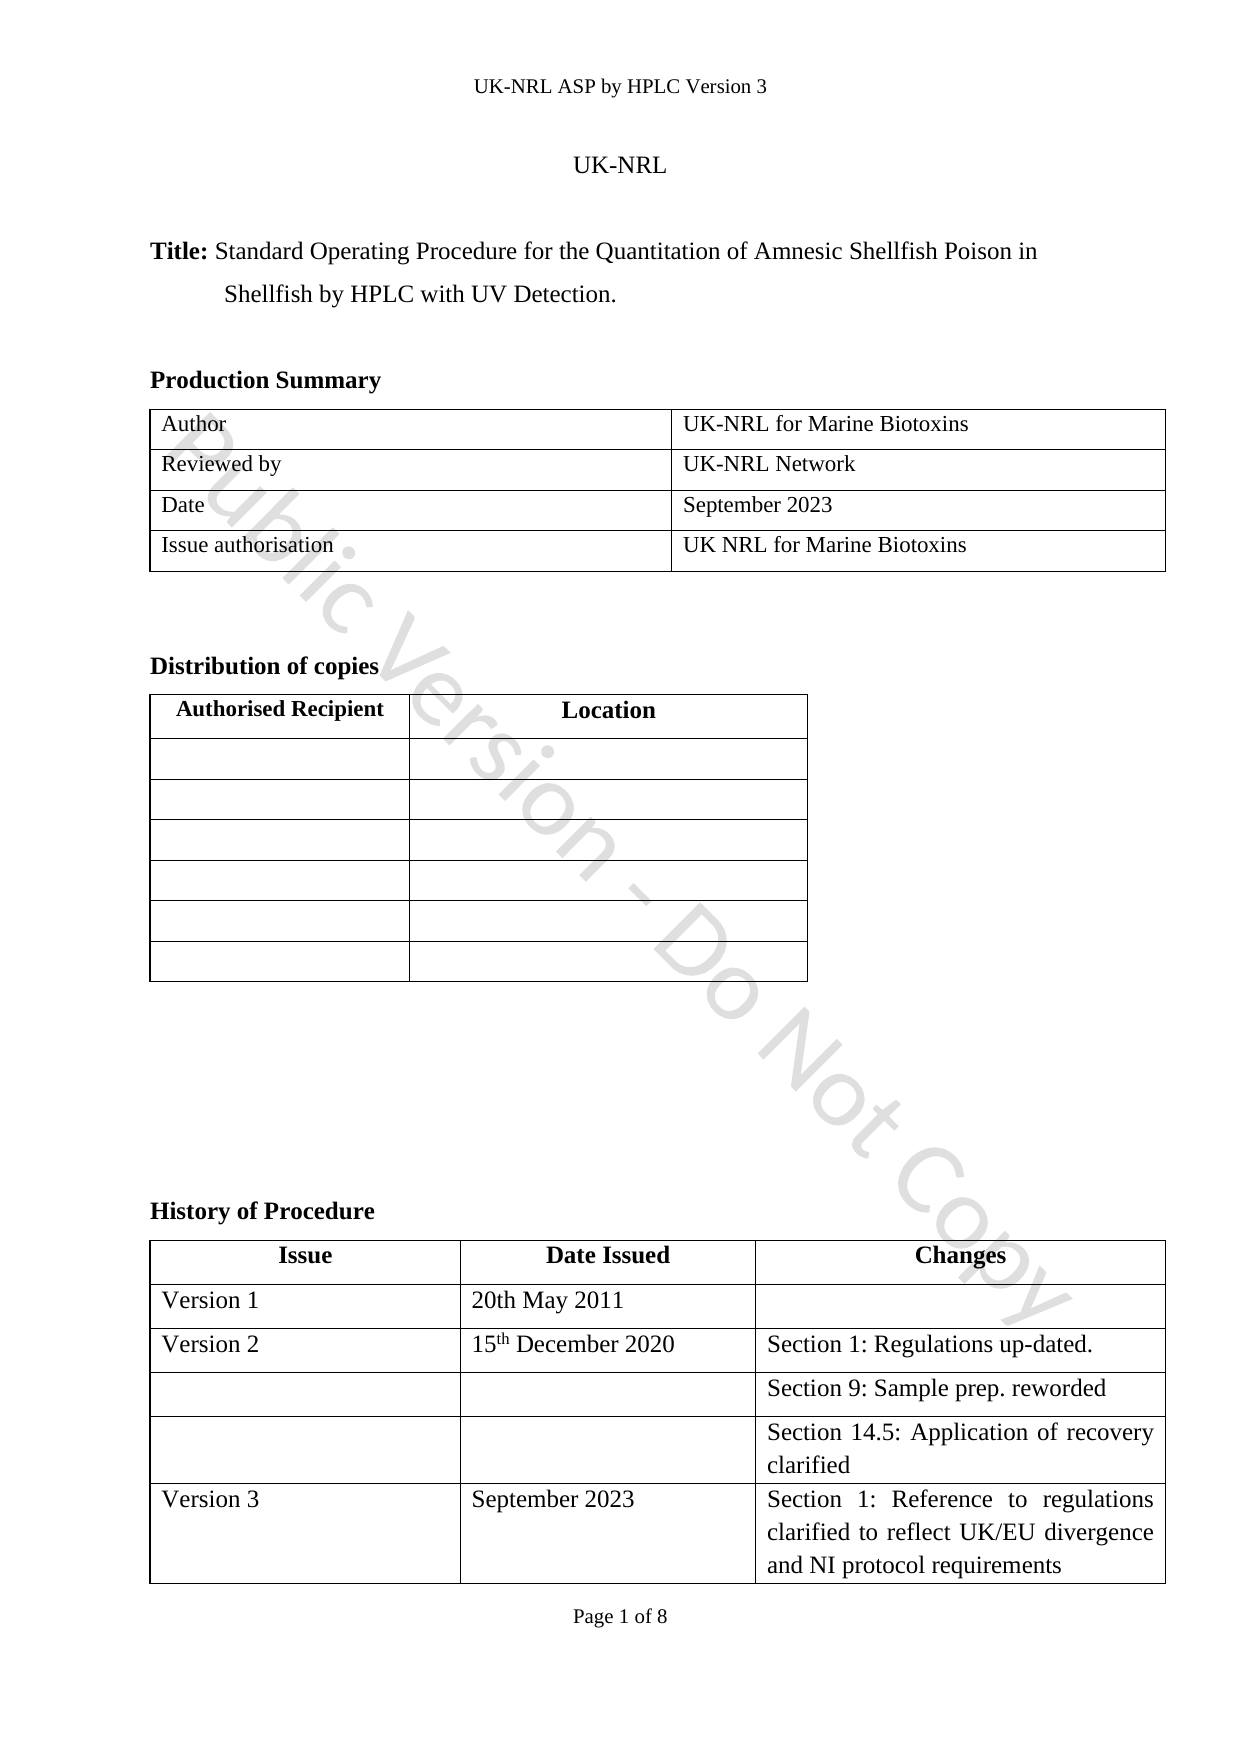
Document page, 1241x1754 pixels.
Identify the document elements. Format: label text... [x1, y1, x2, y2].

table_cell [151, 739, 409, 778]
table_cell Version 3 [151, 1484, 460, 1583]
table_cell Issue authorisation [304, 531, 671, 571]
table_cell Section 14.5: Application of recovery clarified [756, 1417, 1165, 1483]
table_cell Section 1: Reference to regulations clarified to reflect UK/EU divergence and NI protocol requirements [756, 1484, 1165, 1583]
table_cell Section 1: Regulations up-dated. [756, 1329, 1165, 1372]
table_cell [726, 976, 745, 981]
table_header Author [151, 410, 671, 449]
table_header Issue [151, 1241, 460, 1284]
subtitle [394, 651, 1090, 679]
subtitle Production Summary [150, 366, 1090, 394]
table_cell [281, 491, 671, 530]
table_cell [461, 1417, 755, 1483]
table_cell [410, 780, 807, 819]
table_cell Version 2 [151, 1329, 460, 1372]
table_header Changes [985, 1247, 1020, 1280]
table_cell [410, 861, 807, 900]
table_cell [498, 739, 807, 778]
subtitle [392, 651, 430, 669]
table_cell 15th December 2020 [461, 1329, 755, 1372]
table_cell [265, 519, 292, 530]
table_cell Issue authorisation [258, 531, 292, 552]
table_cell [151, 861, 409, 900]
table_cell [410, 942, 807, 981]
table_cell [410, 739, 495, 778]
table_cell [151, 780, 409, 819]
table_header Changes [966, 1271, 986, 1284]
table_cell Version 1 [151, 1285, 460, 1328]
table_cell Date [151, 491, 288, 530]
title UK-NRL [150, 150, 1090, 179]
table_cell [667, 942, 717, 967]
table_cell [534, 820, 556, 826]
table_cell Issue authorisation [151, 531, 307, 571]
table_header Changes [1007, 1241, 1165, 1284]
table_cell [531, 792, 565, 819]
table_cell [461, 1373, 755, 1416]
table_cell September 2023 [461, 1484, 755, 1583]
table_cell [151, 942, 409, 981]
subtitle Distribution of copies [150, 651, 389, 679]
table_cell Reviewed by [151, 450, 671, 490]
table_cell [410, 901, 807, 941]
table_cell [756, 1285, 1165, 1328]
table_header Changes [756, 1241, 993, 1284]
table_header UK-NRL for Marine Biotoxins [672, 410, 1165, 449]
table_cell [563, 833, 605, 859]
table_header Location [410, 695, 807, 738]
table_cell [151, 901, 409, 941]
table_header Authorised Recipient [151, 695, 409, 738]
table_cell September 2023 [672, 491, 1165, 530]
table_cell [151, 820, 409, 859]
table_cell [594, 820, 807, 859]
table_cell [151, 1373, 460, 1416]
table_cell UK-NRL Network [672, 450, 1165, 490]
table_cell Issue authorisation [301, 531, 328, 551]
table_cell [677, 916, 718, 941]
subtitle Title: Standard Operating Procedure for the Quantitation of Amnesic Shellfish Poison in Shellfish by HPLC with UV Detection. [150, 236, 1090, 308]
table_cell 20th May 2011 [461, 1285, 755, 1328]
table_header Date Issued [461, 1241, 755, 1284]
table_cell Section 9: Sample prep. reworded [756, 1373, 1165, 1416]
table_cell UK NRL for Marine Biotoxins [672, 531, 1165, 571]
text History of Procedure [150, 1196, 1090, 1225]
table_cell [151, 1417, 460, 1483]
table_cell [410, 820, 586, 859]
